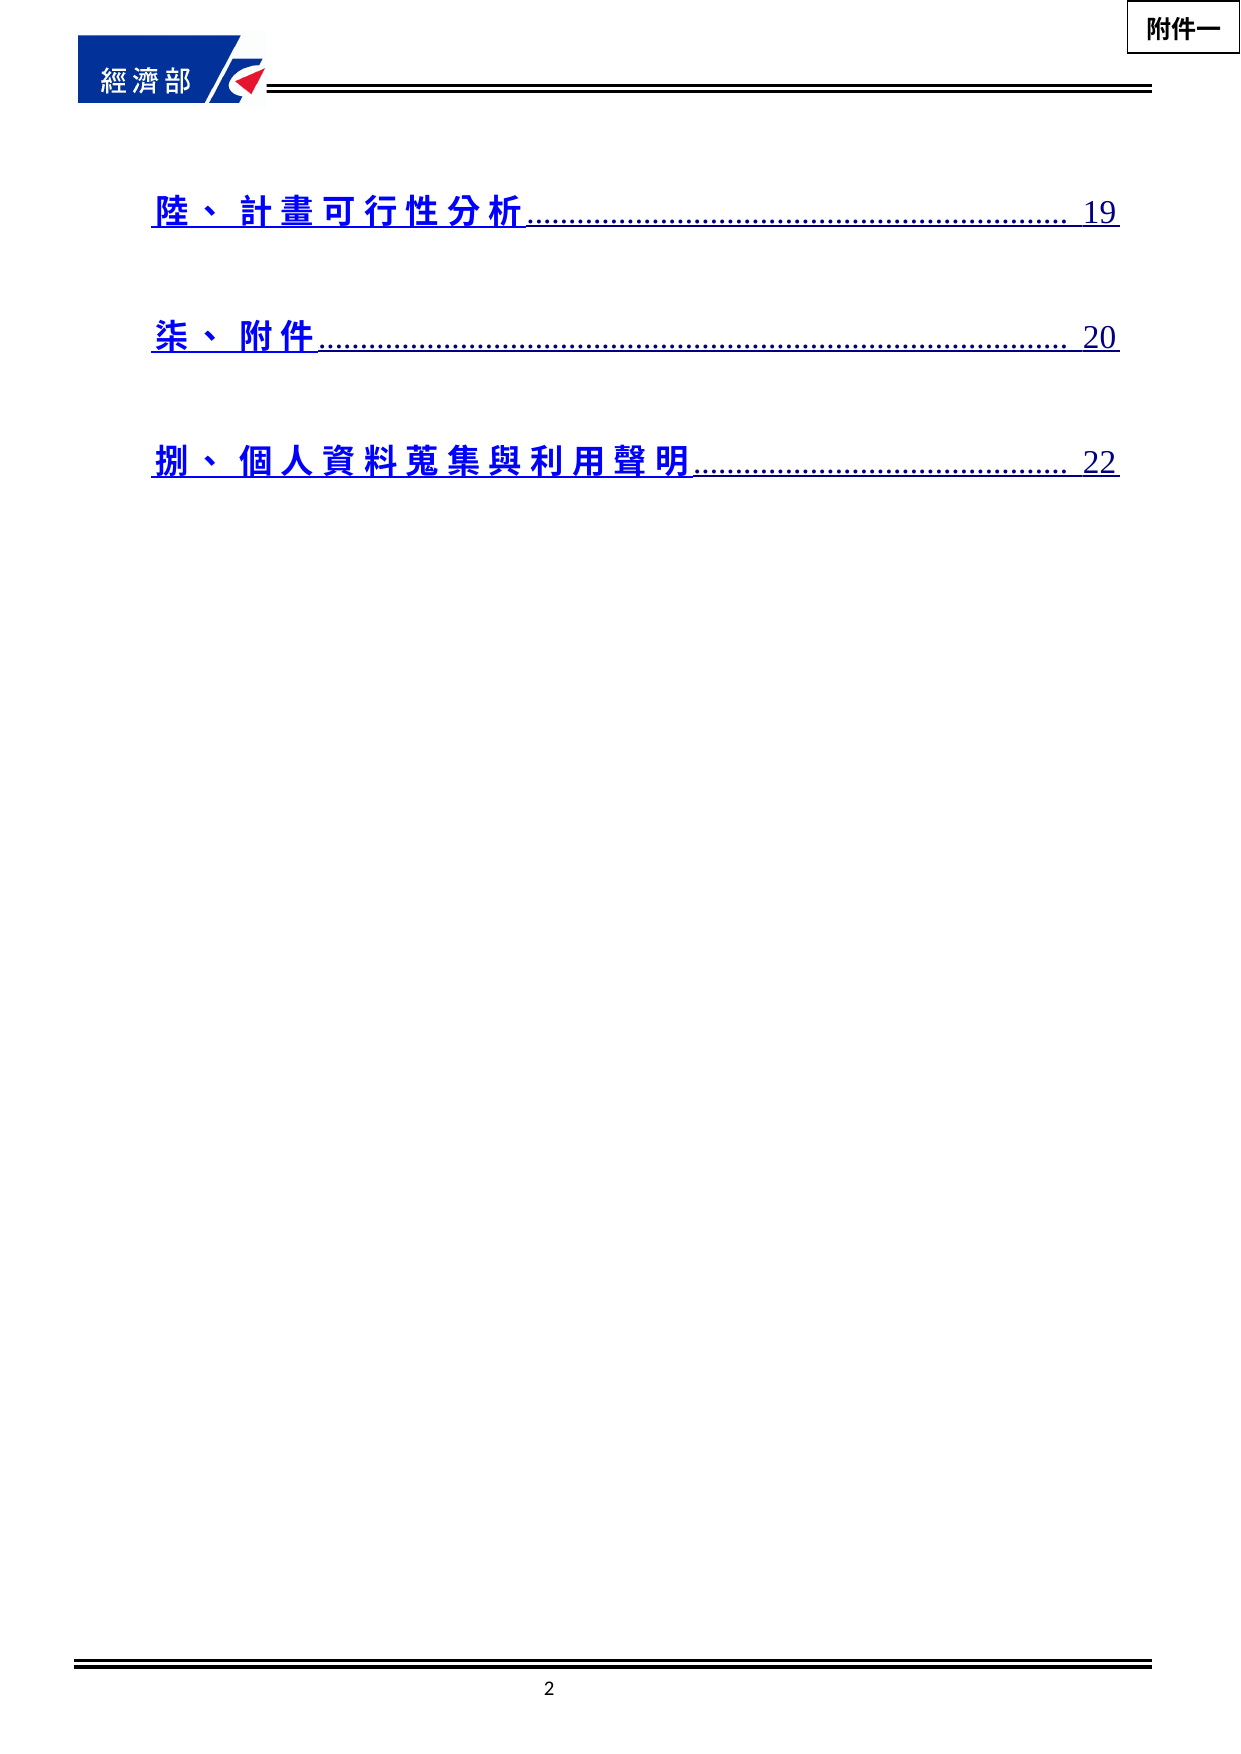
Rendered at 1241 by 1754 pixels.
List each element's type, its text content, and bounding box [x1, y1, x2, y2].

text 陸、計畫可行性分析 19 [145, 127, 1120, 252]
text 捌、個人資料蒐集與利用聲明 22 [145, 377, 1120, 502]
text 柒、附件 20 [145, 252, 1120, 377]
